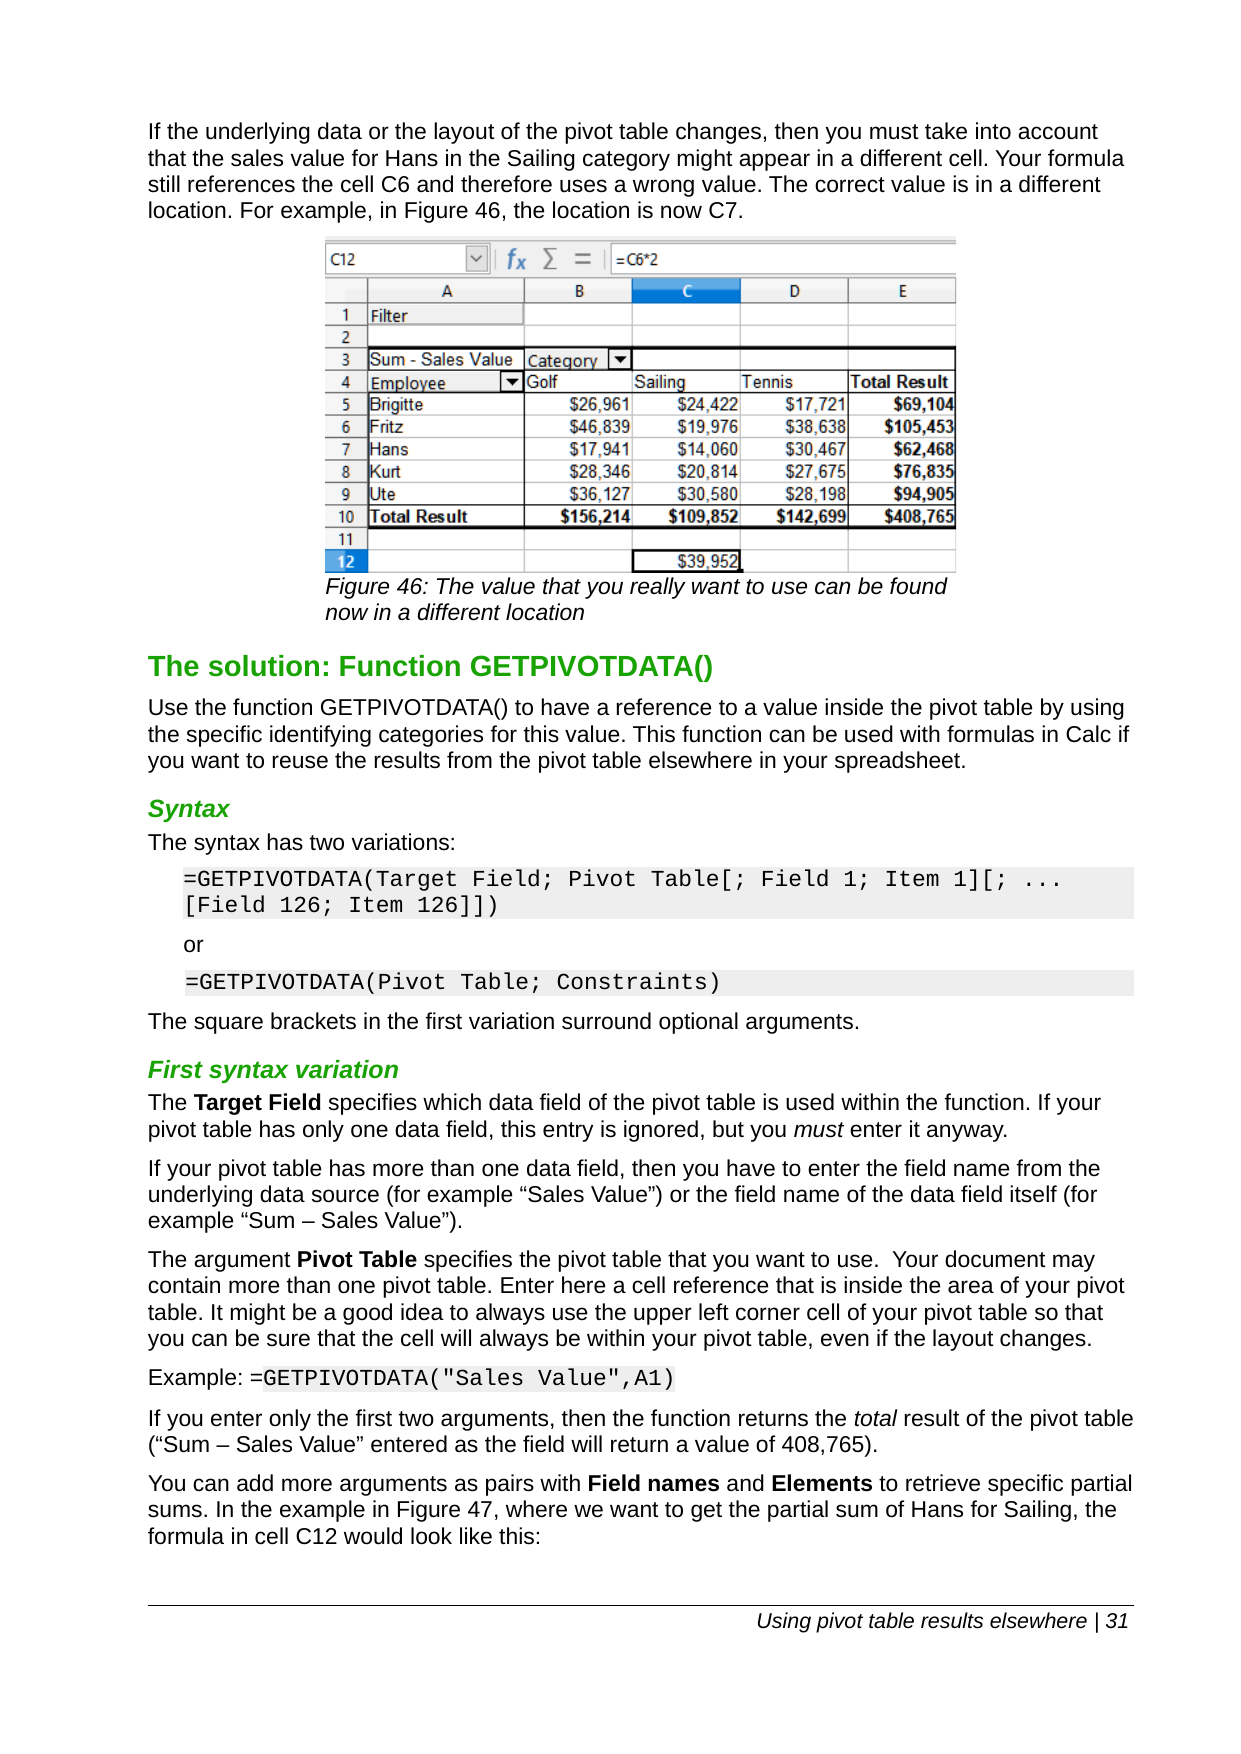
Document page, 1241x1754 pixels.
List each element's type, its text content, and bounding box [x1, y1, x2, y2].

text =GETPIVOTDATA(Target Field; Pivot Table[; Field 1; Item 1][; ... [Field 126; Item 126]]) [183, 867, 1134, 919]
picture [325, 236, 957, 573]
text or [183, 931, 1134, 957]
subtitle First syntax variation [148, 1055, 1134, 1083]
text If the underlying data or the layout of the pivot table changes, then you must take into account that the sales value for Hans in the Sailing category might appear in a different cell. Your formula still references the cell C6 and therefore uses a wrong value. The correct value is in a different location. For example, in Figure 46, the location is now C7. [148, 118, 1134, 223]
subtitle Syntax [148, 794, 1134, 823]
text If your pivot table has more than one data field, then you have to enter the field name from the underlying data source (for example “Sales Value”) or the field name of the data field itself (for example “Sum – Sales Value”). [148, 1154, 1134, 1234]
text Use the function GETPIVOTDATA() to have a reference to a value inside the pivot table by using the specific identifying categories for this value. This function can be used with formulas in Calc if you want to reuse the results from the pivot table elsewhere in your spreadsheet. [148, 694, 1134, 773]
text The square brackets in the first variation surround optional arguments. [148, 1008, 1134, 1034]
subtitle The solution: Function GETPIVOTDATA() [148, 649, 1134, 682]
text Example: =GETPIVOTDATA("Sales Value",A1) [148, 1364, 1134, 1392]
text You can add more arguments as pairs with Field names and Elements to retrieve specific partial sums. In the example in Figure 47, where we want to get the partial sum of Hans for Sailing, the formula in cell C12 would look like this: [148, 1470, 1134, 1549]
text Figure 46: The value that you really want to use can be found now in a different location [325, 573, 956, 625]
list The syntax has two variations: [148, 829, 1134, 855]
text The Target Field specifies which data field of the pivot table is used within the function. If your pivot table has only one data field, this entry is ignored, but you must enter it anyway. [148, 1089, 1134, 1142]
text If you enter only the first two arguments, then the function returns the total result of the pivot table (“Sum – Sales Value” entered as the field will return a value of 408,765). [148, 1405, 1134, 1458]
text The argument Pivot Table specifies the pivot table that you want to use. Your document may contain more than one pivot table. Enter here a cell reference that is inside the area of your pivot table. It might be a good idea to always use the upper left corner cell of your pivot table so that you can be sure that the cell will always be within your pivot table, even if the layout changes. [148, 1246, 1134, 1352]
text =GETPIVOTDATA(Pivot Table; Constraints) [721, 970, 1134, 996]
